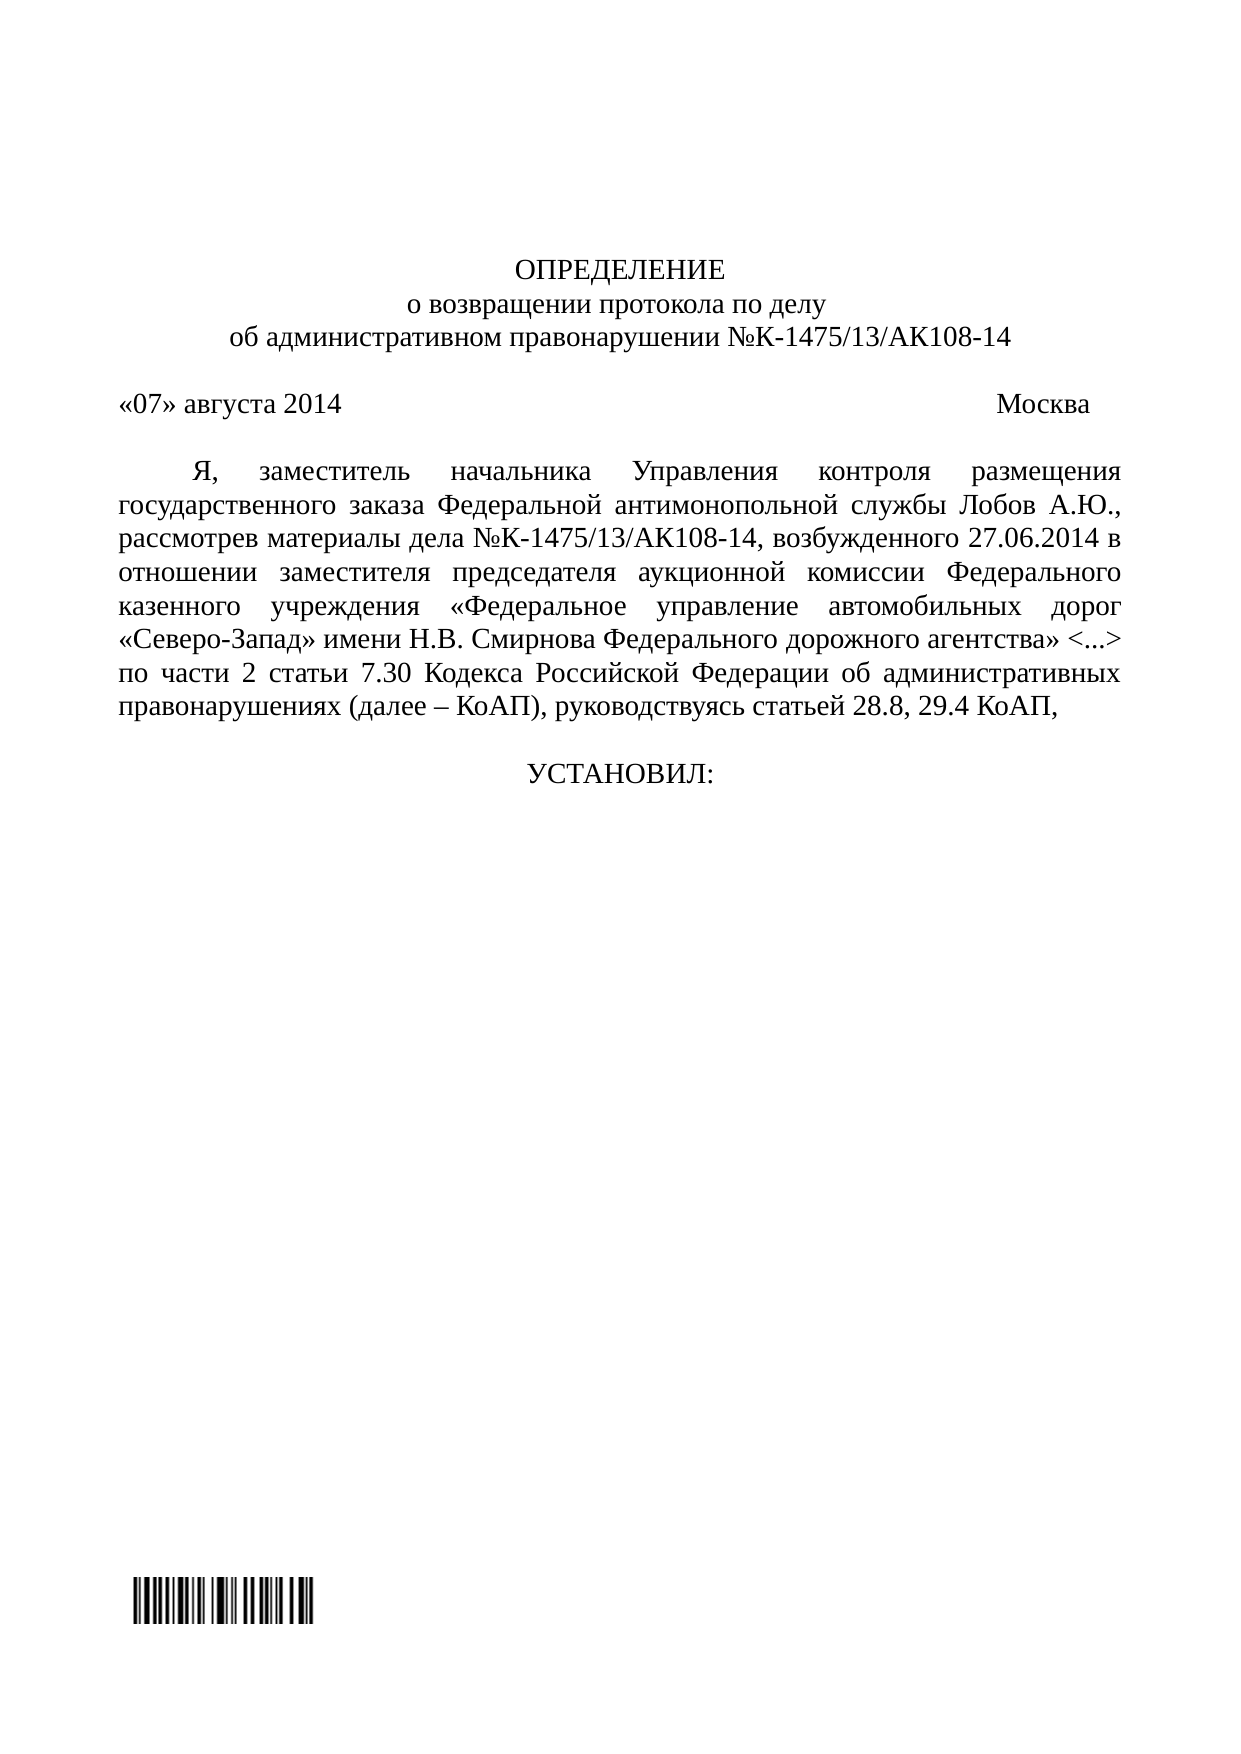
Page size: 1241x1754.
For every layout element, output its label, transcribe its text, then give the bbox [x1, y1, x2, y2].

text «07» августа 2014 Москва [118, 386, 1122, 420]
picture [118, 1577, 331, 1624]
text об административном правонарушении №К-1475/13/АК108-14 [118, 319, 1122, 353]
text ОПРЕДЕЛЕНИЕ [118, 252, 1122, 286]
text Я, заместитель начальника Управления контроля размещения государственного заказа Федеральной антимонопольной службы Лобов А.Ю., рассмотрев материалы дела №К-1475/13/АК108-14, возбужденного 27.06.2014 в отношении заместителя председателя аукционной комиссии Федерального казенного учреждения «Федеральное управление автомобильных дорог «Северо-Запад» имени Н.В. Смирнова Федерального дорожного агентства» <...> по части 2 статьи 7.30 Кодекса Российской Федерации об административных правонарушениях (далее – КоАП), руководствуясь статьей 28.8, 29.4 КоАП, [118, 453, 1122, 722]
text о возвращении протокола по делу [118, 286, 1122, 319]
text УСТАНОВИЛ: [118, 756, 1122, 789]
